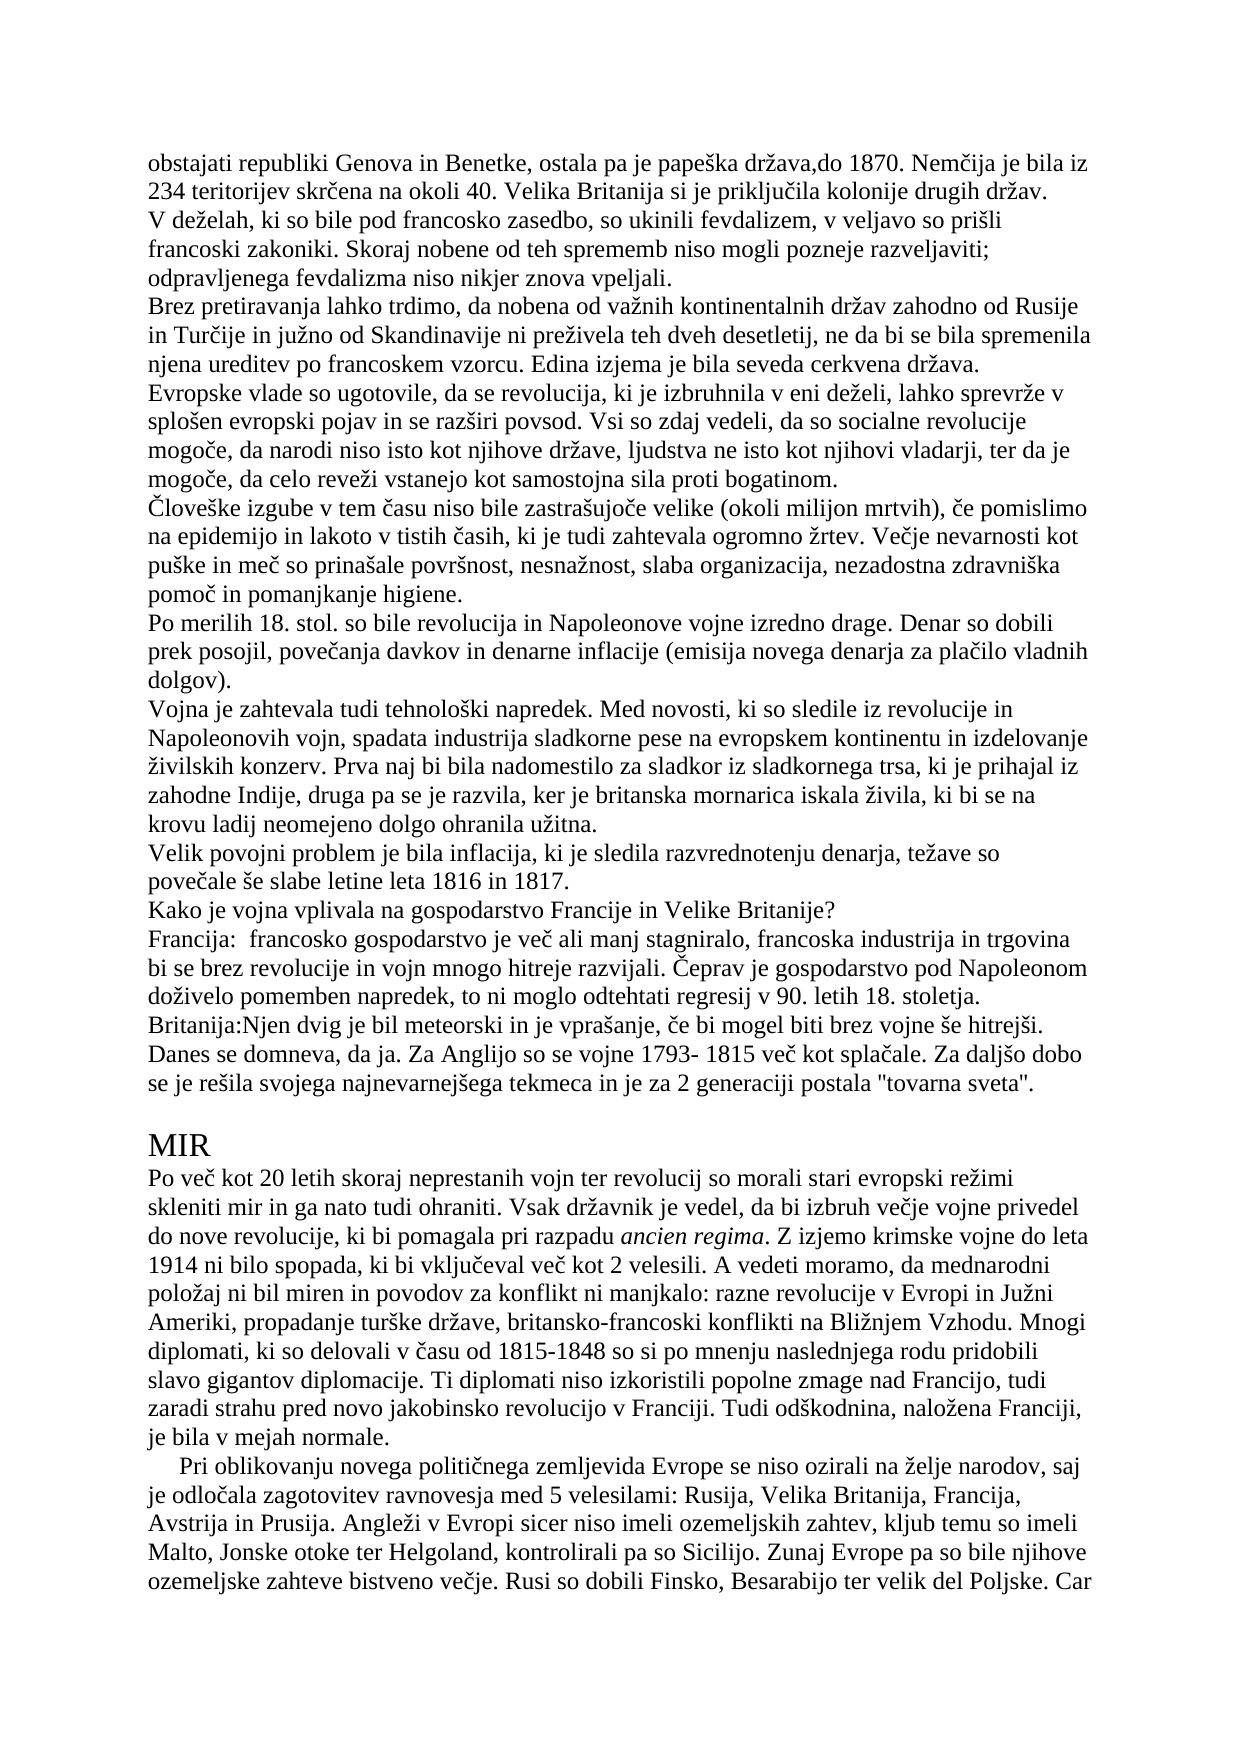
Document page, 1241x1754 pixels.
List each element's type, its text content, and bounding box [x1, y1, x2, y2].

text Pri oblikovanju novega političnega zemljevida Evrope se niso ozirali na želje narodov, saj je odločala zagotovitev ravnovesja med 5 velesilami: Rusija, Velika Britanija, Francija, Avstrija in Prusija. Angleži v Evropi sicer niso imeli ozemeljskih zahtev, kljub temu so imeli Malto, Jonske otoke ter Helgoland, kontrolirali pa so Sicilijo. Zunaj Evrope pa so bile njihove ozemeljske zahteve bistveno večje. Rusi so dobili Finsko, Besarabijo ter velik del Poljske. Car [148, 1451, 1093, 1595]
text Britanija:Njen dvig je bil meteorski in je vprašanje, če bi mogel biti brez vojne še hitrejši. Danes se domneva, da ja. Za Anglijo so se vojne 1793- 1815 več kot splačale. Za daljšo dobo se je rešila svojega najnevarnejšega tekmeca in je za 2 generaciji postala ''tovarna sveta''. [148, 1010, 1093, 1096]
text Francija: francosko gospodarstvo je več ali manj stagniralo, francoska industrija in trgovina bi se brez revolucije in vojn mnogo hitreje razvijali. Čeprav je gospodarstvo pod Napoleonom doživelo pomemben napredek, to ni moglo odtehtati regresij v 90. letih 18. stoletja. [148, 924, 1093, 1010]
text Po več kot 20 letih skoraj neprestanih vojn ter revolucij so morali stari evropski režimi skleniti mir in ga nato tudi ohraniti. Vsak državnik je vedel, da bi izbruh večje vojne privedel do nove revolucije, ki bi pomagala pri razpadu ancien regima. Z izjemo krimske vojne do leta 1914 ni bilo spopada, ki bi vključeval več kot 2 velesili. A vedeti moramo, da mednarodni položaj ni bil miren in povodov za konflikt ni manjkalo: razne revolucije v Evropi in Južni Ameriki, propadanje turške države, britansko-francoski konflikti na Bližnjem Vzhodu. Mnogi diplomati, ki so delovali v času od 1815-1848 so si po mnenju naslednjega rodu pridobili slavo gigantov diplomacije. Ti diplomati niso izkoristili popolne zmage nad Francijo, tudi zaradi strahu pred novo jakobinsko revolucijo v Franciji. Tudi odškodnina, naložena Franciji, je bila v mejah normale. [148, 1163, 1093, 1451]
text Človeške izgube v tem času niso bile zastrašujoče velike (okoli milijon mrtvih), če pomislimo na epidemijo in lakoto v tistih časih, ki je tudi zahtevala ogromno žrtev. Večje nevarnosti kot puške in meč so prinašale površnost, nesnažnost, slaba organizacija, nezadostna zdravniška pomoč in pomanjkanje higiene. [148, 493, 1093, 608]
text Evropske vlade so ugotovile, da se revolucija, ki je izbruhnila v eni deželi, lahko sprevrže v splošen evropski pojav in se razširi povsod. Vsi so zdaj vedeli, da so socialne revolucije mogoče, da narodi niso isto kot njihove države, ljudstva ne isto kot njihovi vladarji, ter da je mogoče, da celo reveži vstanejo kot samostojna sila proti bogatinom. [148, 378, 1093, 493]
text obstajati republiki Genova in Benetke, ostala pa je papeška država,do 1870. Nemčija je bila iz 234 teritorijev skrčena na okoli 40. Velika Britanija si je priključila kolonije drugih držav. [148, 148, 1093, 205]
text Vojna je zahtevala tudi tehnološki napredek. Med novosti, ki so sledile iz revolucije in Napoleonovih vojn, spadata industrija sladkorne pese na evropskem kontinentu in izdelovanje živilskih konzerv. Prva naj bi bila nadomestilo za sladkor iz sladkornega trsa, ki je prihajal iz zahodne Indije, druga pa se je razvila, ker je britanska mornarica iskala živila, ki bi se na krovu ladij neomejeno dolgo ohranila užitna. [148, 694, 1093, 838]
text MIR [148, 1125, 1093, 1163]
text Kako je vojna vplivala na gospodarstvo Francije in Velike Britanije? [148, 895, 1093, 924]
text Brez pretiravanja lahko trdimo, da nobena od važnih kontinentalnih držav zahodno od Rusije in Turčije in južno od Skandinavije ni preživela teh dveh desetletij, ne da bi se bila spremenila njena ureditev po francoskem vzorcu. Edina izjema je bila seveda cerkvena država. [148, 291, 1093, 378]
text V deželah, ki so bile pod francosko zasedbo, so ukinili fevdalizem, v veljavo so prišli francoski zakoniki. Skoraj nobene od teh sprememb niso mogli pozneje razveljaviti; odpravljenega fevdalizma niso nikjer znova vpeljali. [148, 205, 1093, 291]
text Velik povojni problem je bila inflacija, ki je sledila razvrednotenju denarja, težave so povečale še slabe letine leta 1816 in 1817. [148, 838, 1093, 895]
text Po merilih 18. stol. so bile revolucija in Napoleonove vojne izredno drage. Denar so dobili prek posojil, povečanja davkov in denarne inflacije (emisija novega denarja za plačilo vladnih dolgov). [148, 608, 1093, 694]
